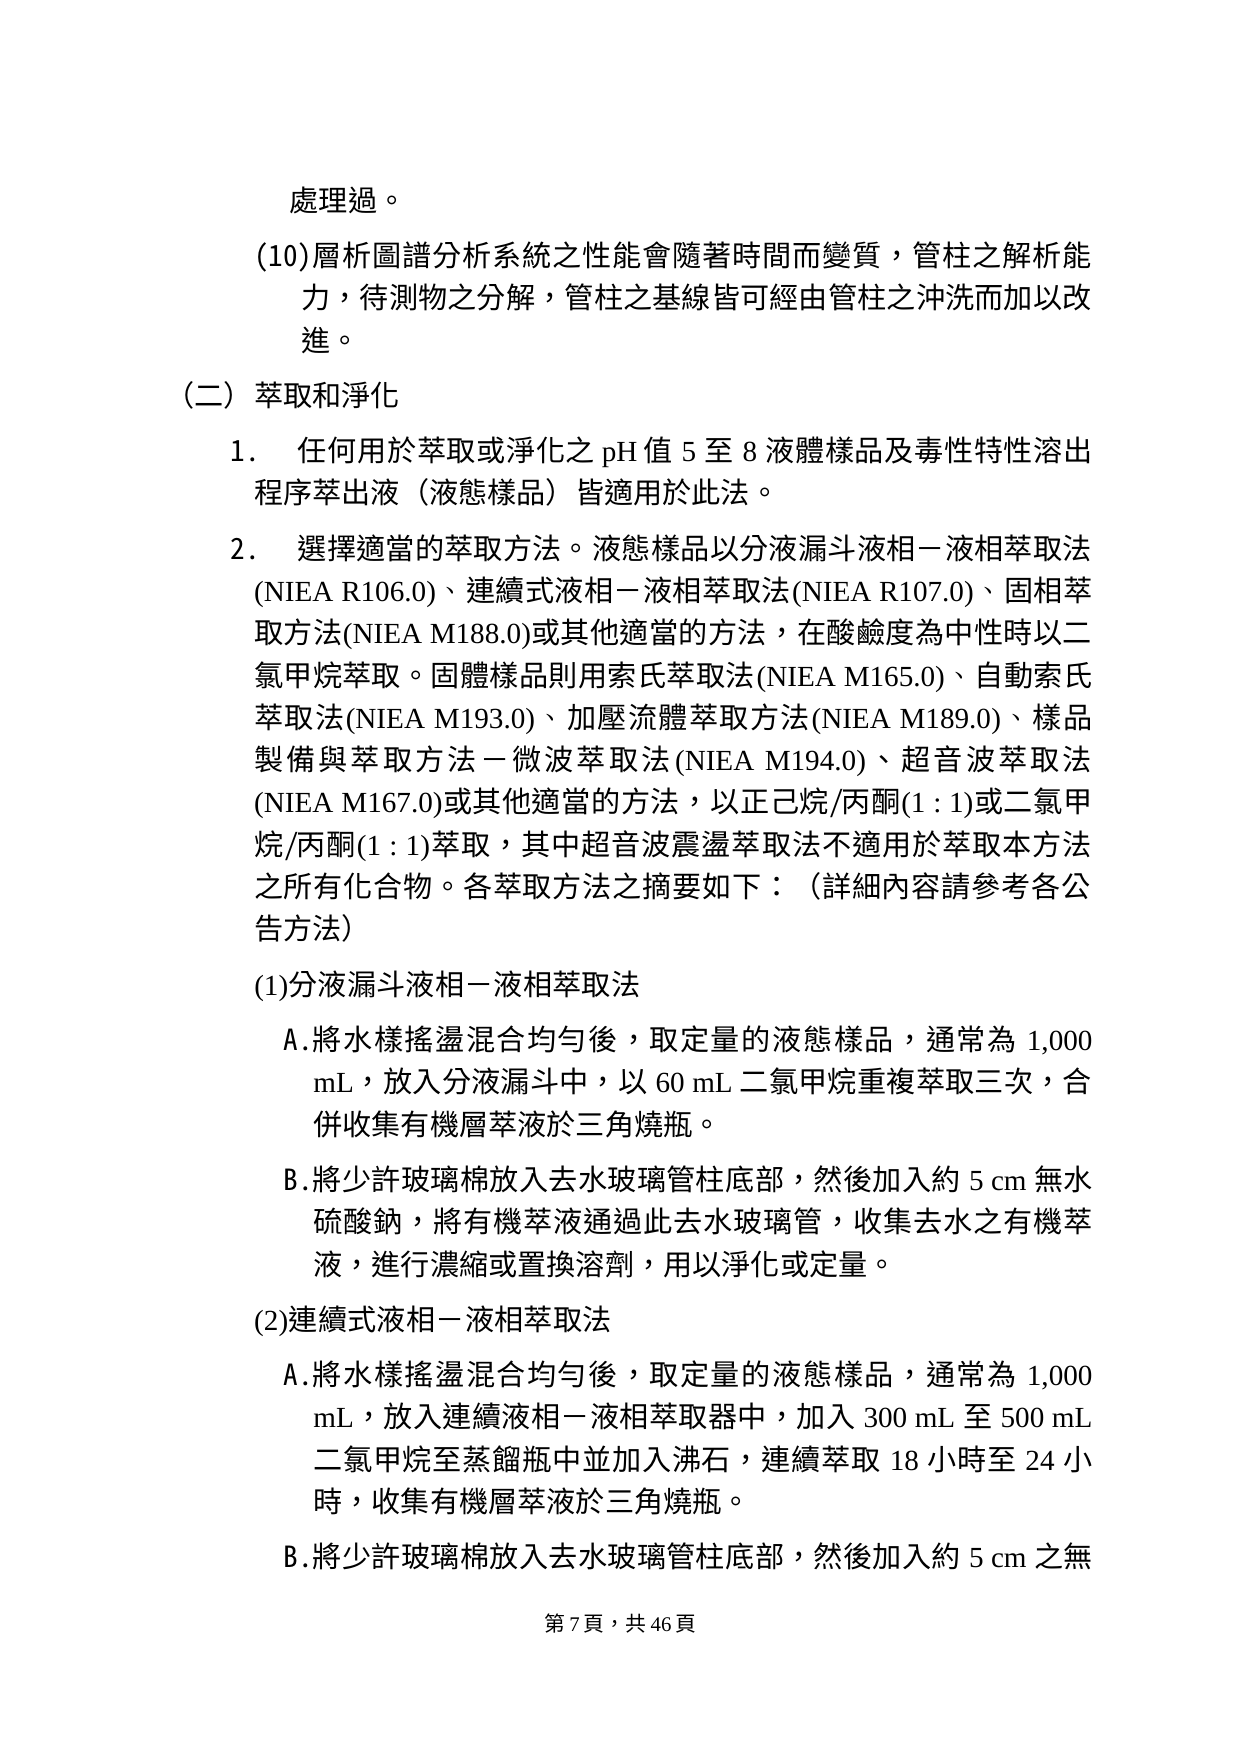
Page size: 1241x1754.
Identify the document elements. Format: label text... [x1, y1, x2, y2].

list 層析圖譜分析系統之性能會隨著時間而變質，管柱之解析能力，待測物之分解，管柱之基線皆可經由管柱之沖洗而加以改進。 [254, 232, 1092, 359]
list 選擇適當的萃取方法。液態樣品以分液漏斗液相－液相萃取法(NIEA R106.0)、連續式液相－液相萃取法(NIEA R107.0)、固相萃取方法(NIEA M188.0)或其他適當的方法，在酸鹼度為中性時以二氯甲烷萃取。固體樣品則用索氏萃取法(NIEA M165.0)、自動索氏萃取法(NIEA M193.0)、加壓流體萃取方法(NIEA M189.0)、樣品製備與萃取方法－微波萃取法(NIEA M194.0)、超音波萃取法(NIEA M167.0)或其他適當的方法，以正己烷/丙酮(1 : 1)或二氯甲烷/丙酮(1 : 1)萃取，其中超音波震盪萃取法不適用於萃取本方法之所有化合物。各萃取方法之摘要如下：（詳細內容請參考各公告方法） [230, 525, 1092, 948]
text (1)分液漏斗液相－液相萃取法 [254, 961, 1092, 1003]
list 將少許玻璃棉放入去水玻璃管柱底部，然後加入約 5 cm 之無 [283, 1534, 1092, 1576]
list 萃取和淨化 [165, 372, 1092, 415]
list 將水樣搖盪混合均勻後，取定量的液態樣品，通常為 1,000 mL，放入分液漏斗中，以 60 mL 二氯甲烷重複萃取三次，合併收集有機層萃液於三角燒瓶。 [283, 1017, 1092, 1143]
list 處理過。 [254, 177, 1092, 219]
list 將水樣搖盪混合均勻後，取定量的液態樣品，通常為 1,000 mL，放入連續液相－液相萃取器中，加入 300 mL 至 500 mL 二氯甲烷至蒸餾瓶中並加入沸石，連續萃取 18 小時至 24 小時，收集有機層萃液於三角燒瓶。 [283, 1352, 1092, 1521]
list (2)連續式液相－液相萃取法 [183, 1296, 1092, 1339]
list 將少許玻璃棉放入去水玻璃管柱底部，然後加入約 5 cm 無水硫酸鈉，將有機萃液通過此去水玻璃管，收集去水之有機萃液，進行濃縮或置換溶劑，用以淨化或定量。 [283, 1156, 1092, 1283]
list 任何用於萃取或淨化之pH值 5 至 8 液體樣品及毒性特性溶出程序萃出液（液態樣品）皆適用於此法。 [230, 428, 1092, 512]
